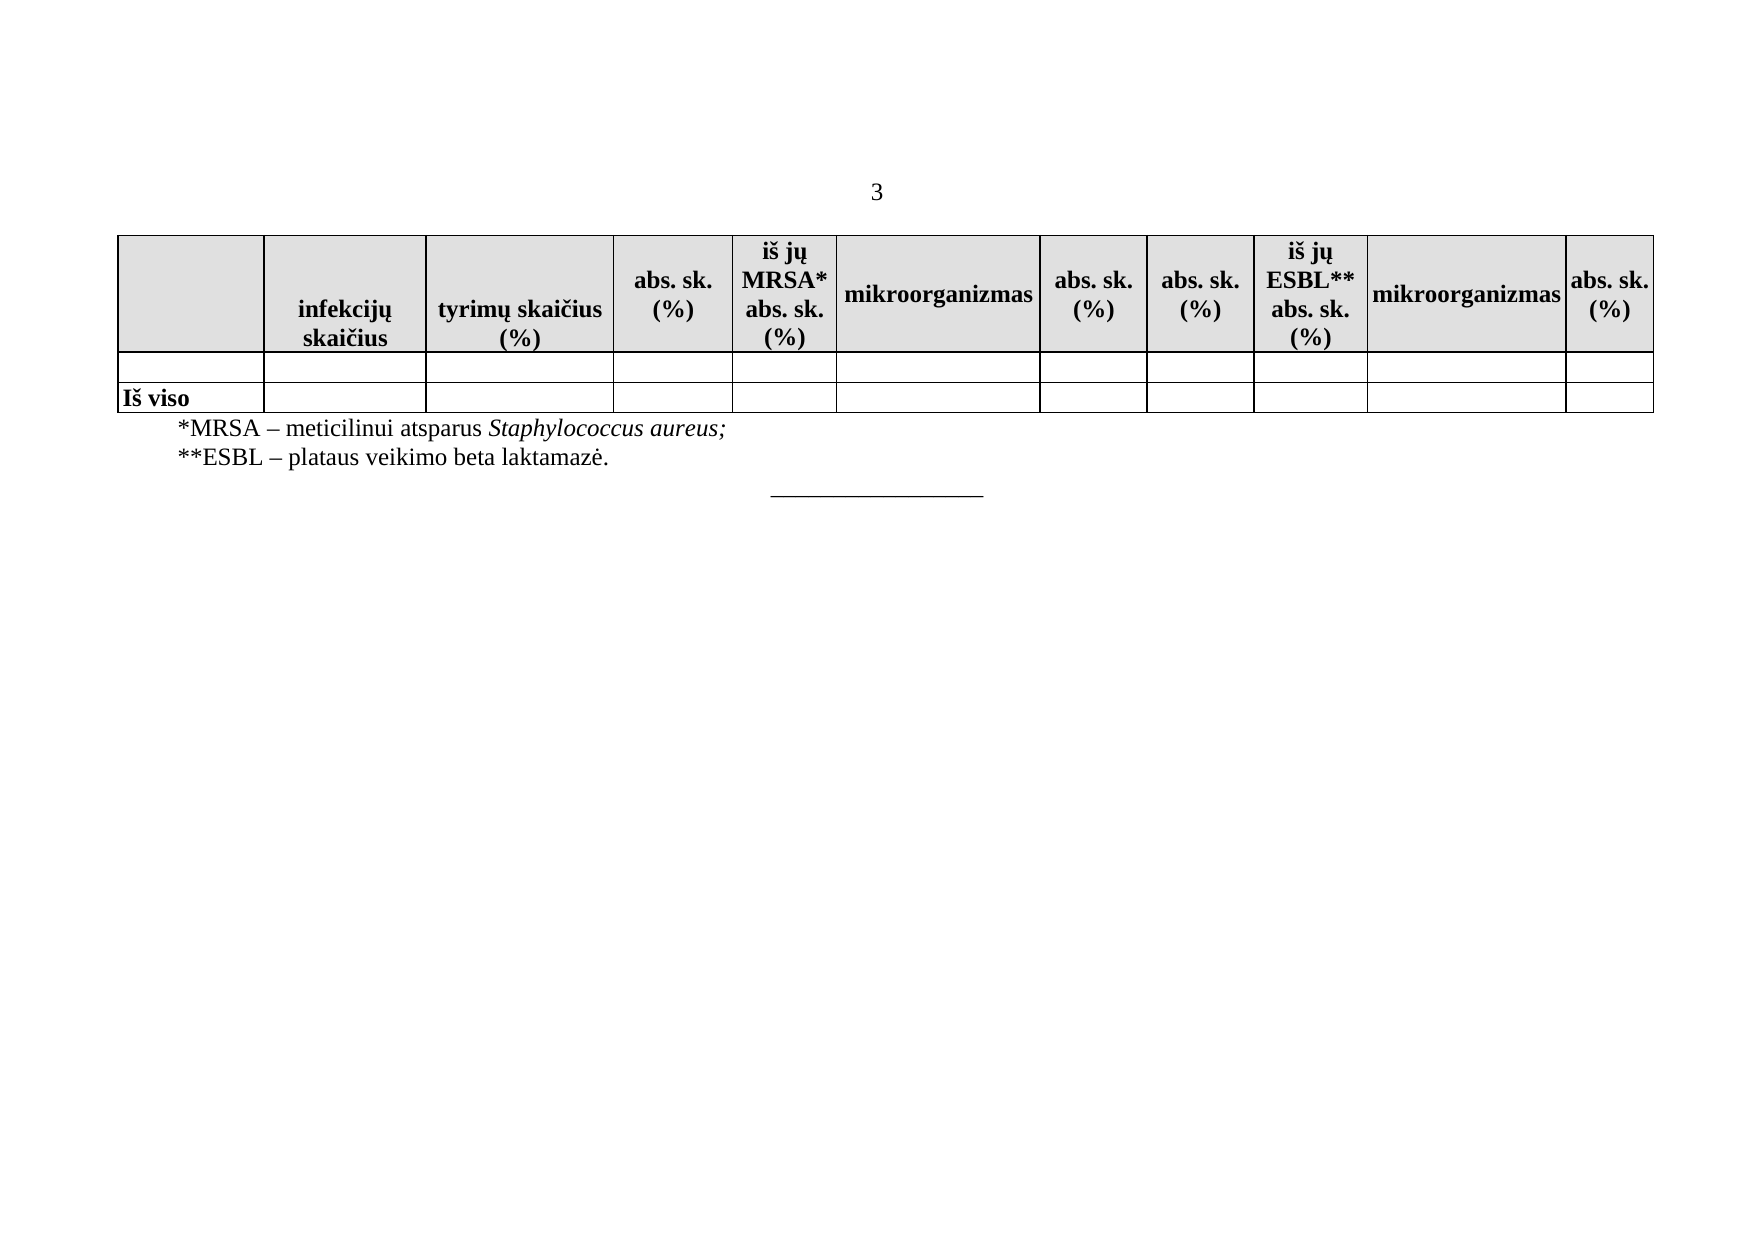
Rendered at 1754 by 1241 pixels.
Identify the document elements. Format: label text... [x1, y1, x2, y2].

table_cell mikroorganizmas [1368, 236, 1565, 351]
table_cell [1148, 383, 1253, 412]
table_cell [1368, 383, 1565, 412]
table_cell [1041, 383, 1146, 412]
table_cell abs. sk. (%) [1041, 236, 1146, 351]
text _________________ [118, 471, 1635, 500]
table_cell iš jų MRSA* abs. sk. (%) [733, 236, 836, 351]
table_cell Iš viso [119, 383, 263, 412]
table_cell mikroorganizmas [837, 236, 1039, 351]
table_header tyrimų skaičius (%) [427, 236, 613, 351]
table_cell [614, 383, 732, 412]
table_cell [265, 383, 425, 412]
table_cell [119, 353, 263, 382]
table_header infekcijų skaičius [265, 236, 425, 351]
table_cell [427, 383, 613, 412]
table_cell [1368, 353, 1565, 382]
text *MRSA – meticilinui atsparus Staphylococcus aureus; [118, 413, 1635, 442]
table_cell [1255, 353, 1367, 382]
table_cell [1041, 353, 1146, 382]
table_cell [1567, 383, 1653, 412]
table_cell [837, 383, 1039, 412]
table_cell [1148, 353, 1253, 382]
table_cell [837, 353, 1039, 382]
table_cell [733, 383, 836, 412]
table_cell [265, 353, 425, 382]
table_cell abs. sk. (%) [1148, 236, 1253, 351]
table_header [119, 236, 263, 351]
table_cell [614, 353, 732, 382]
table_cell abs. sk. (%) [1567, 236, 1653, 351]
table_cell [427, 353, 613, 382]
text **ESBL – plataus veikimo beta laktamazė. [118, 442, 1635, 471]
table_cell iš jų ESBL** abs. sk. (%) [1255, 236, 1367, 351]
table_cell [1567, 353, 1653, 382]
table_cell [1255, 383, 1367, 412]
table_cell [733, 353, 836, 382]
table_cell abs. sk. (%) [614, 236, 732, 351]
